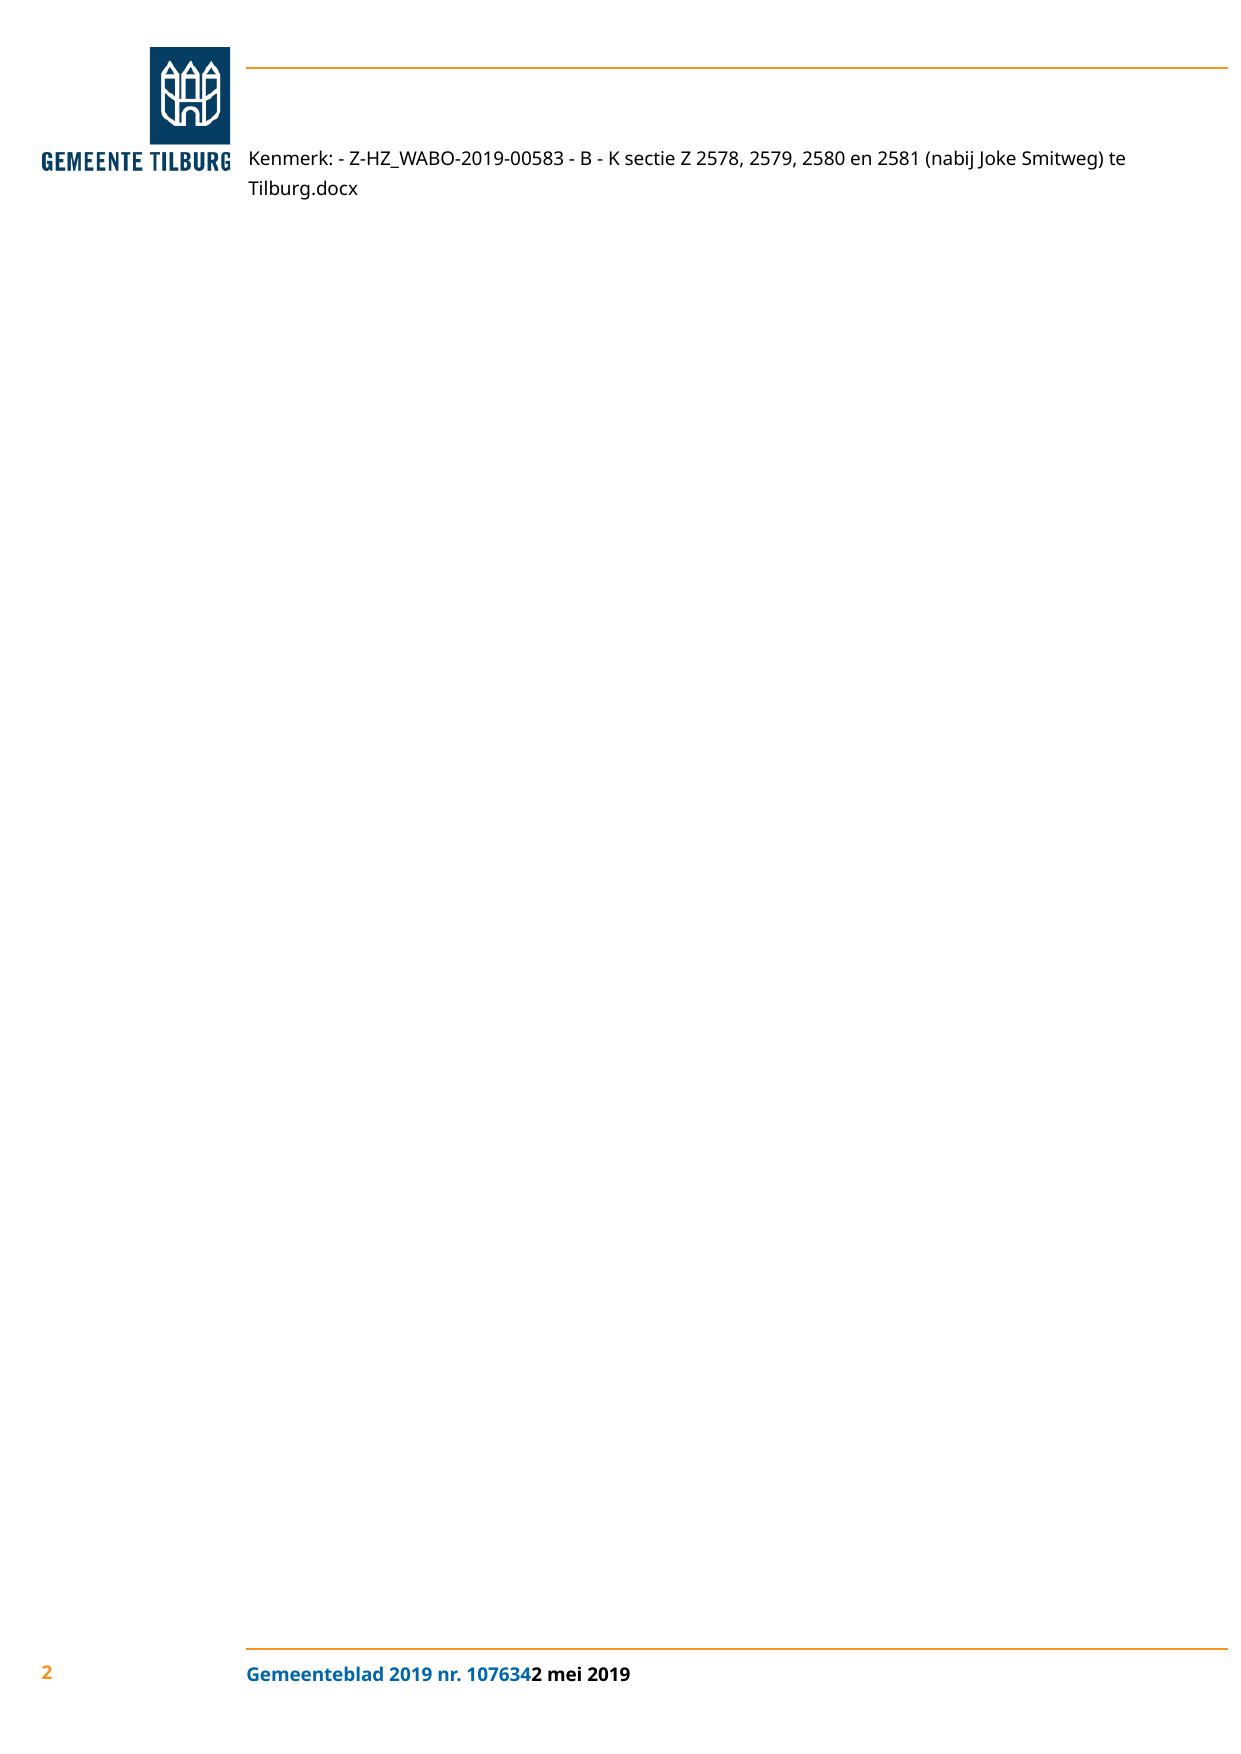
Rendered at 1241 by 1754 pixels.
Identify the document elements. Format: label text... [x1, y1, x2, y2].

text Kenmerk: - Z-HZ_WABO-2019-00583 - B - K sectie Z 2578, 2579, 2580 en 2581 (nabij Joke Smitweg) te Tilburg.docx [248, 145, 1152, 201]
picture [41, 47, 231, 172]
